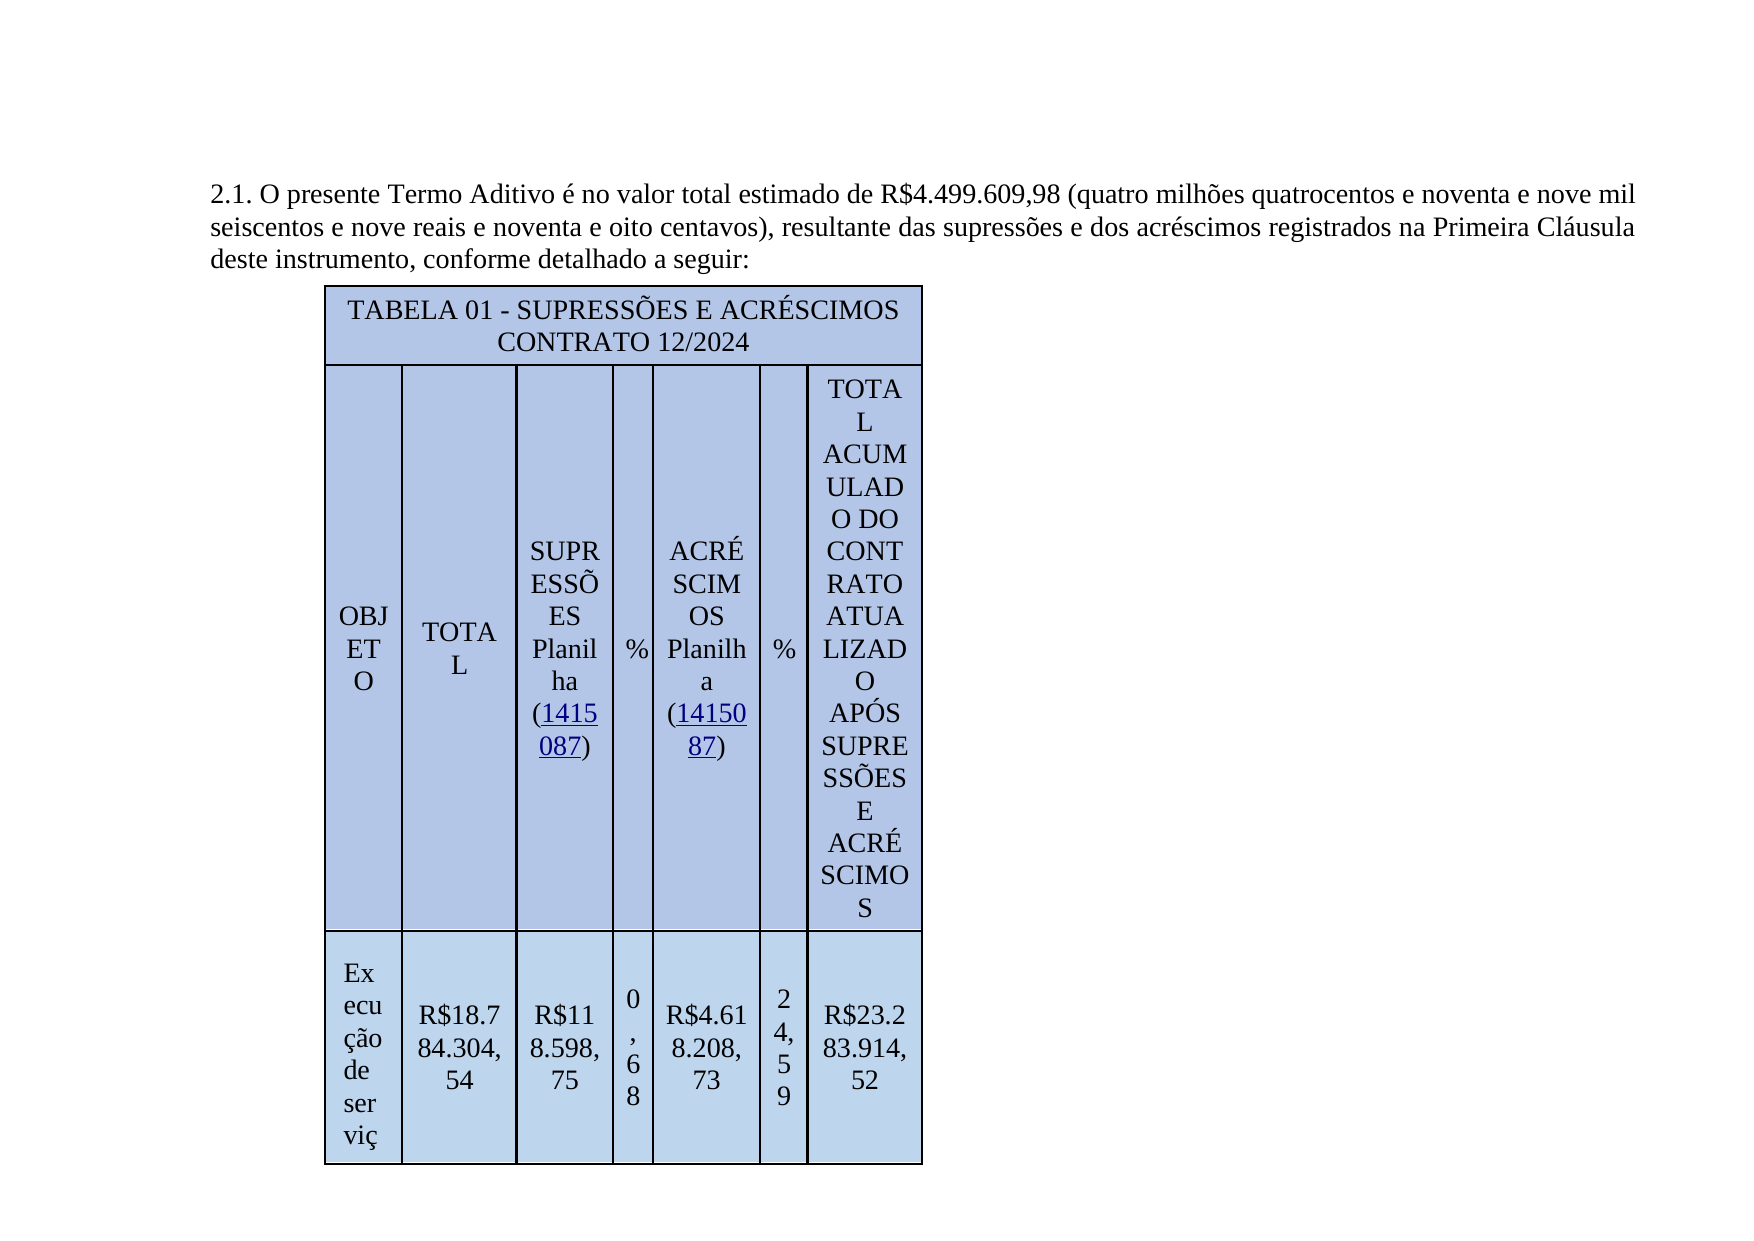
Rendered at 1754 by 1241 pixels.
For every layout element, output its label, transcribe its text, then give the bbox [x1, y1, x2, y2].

table_cell 24,59 [761, 932, 806, 1162]
table_cell R$118.598,75 [518, 932, 612, 1162]
table_cell SUPRESSÕES Planilha (1415087) [518, 366, 612, 929]
table_cell ACRÉSCIMOS Planilha (1415087) [654, 366, 759, 929]
table_cell TOTAL ACUMULADO DO CONTRATO ATUALIZADO APÓS SUPRESSÕES E ACRÉSCIMOS [809, 366, 921, 929]
table_cell Execução de serviç [326, 932, 401, 1162]
table_cell OBJETO [326, 366, 401, 929]
table_cell 0,68 [614, 932, 652, 1162]
table_cell % [614, 366, 652, 929]
table_cell R$23.283.914,52 [809, 932, 921, 1162]
table_cell R$4.618.208,73 [654, 932, 759, 1162]
table_cell R$18.784.304,54 [403, 932, 515, 1162]
table_cell % [761, 366, 806, 929]
table_header TABELA 01 - SUPRESSÕES E ACRÉSCIMOS CONTRATO 12/2024 [326, 287, 921, 364]
text 2.1. O presente Termo Aditivo é no valor total estimado de R$4.499.609,98 (quatro milhões quatrocentos e noventa e nove mil seiscentos e nove reais e noventa e oito centavos), resultante das supressões e dos acréscimos registrados na Primeira Cláusula deste instrumento, conforme detalhado a seguir: [210, 177, 1639, 274]
table_cell TOTAL [403, 366, 515, 929]
